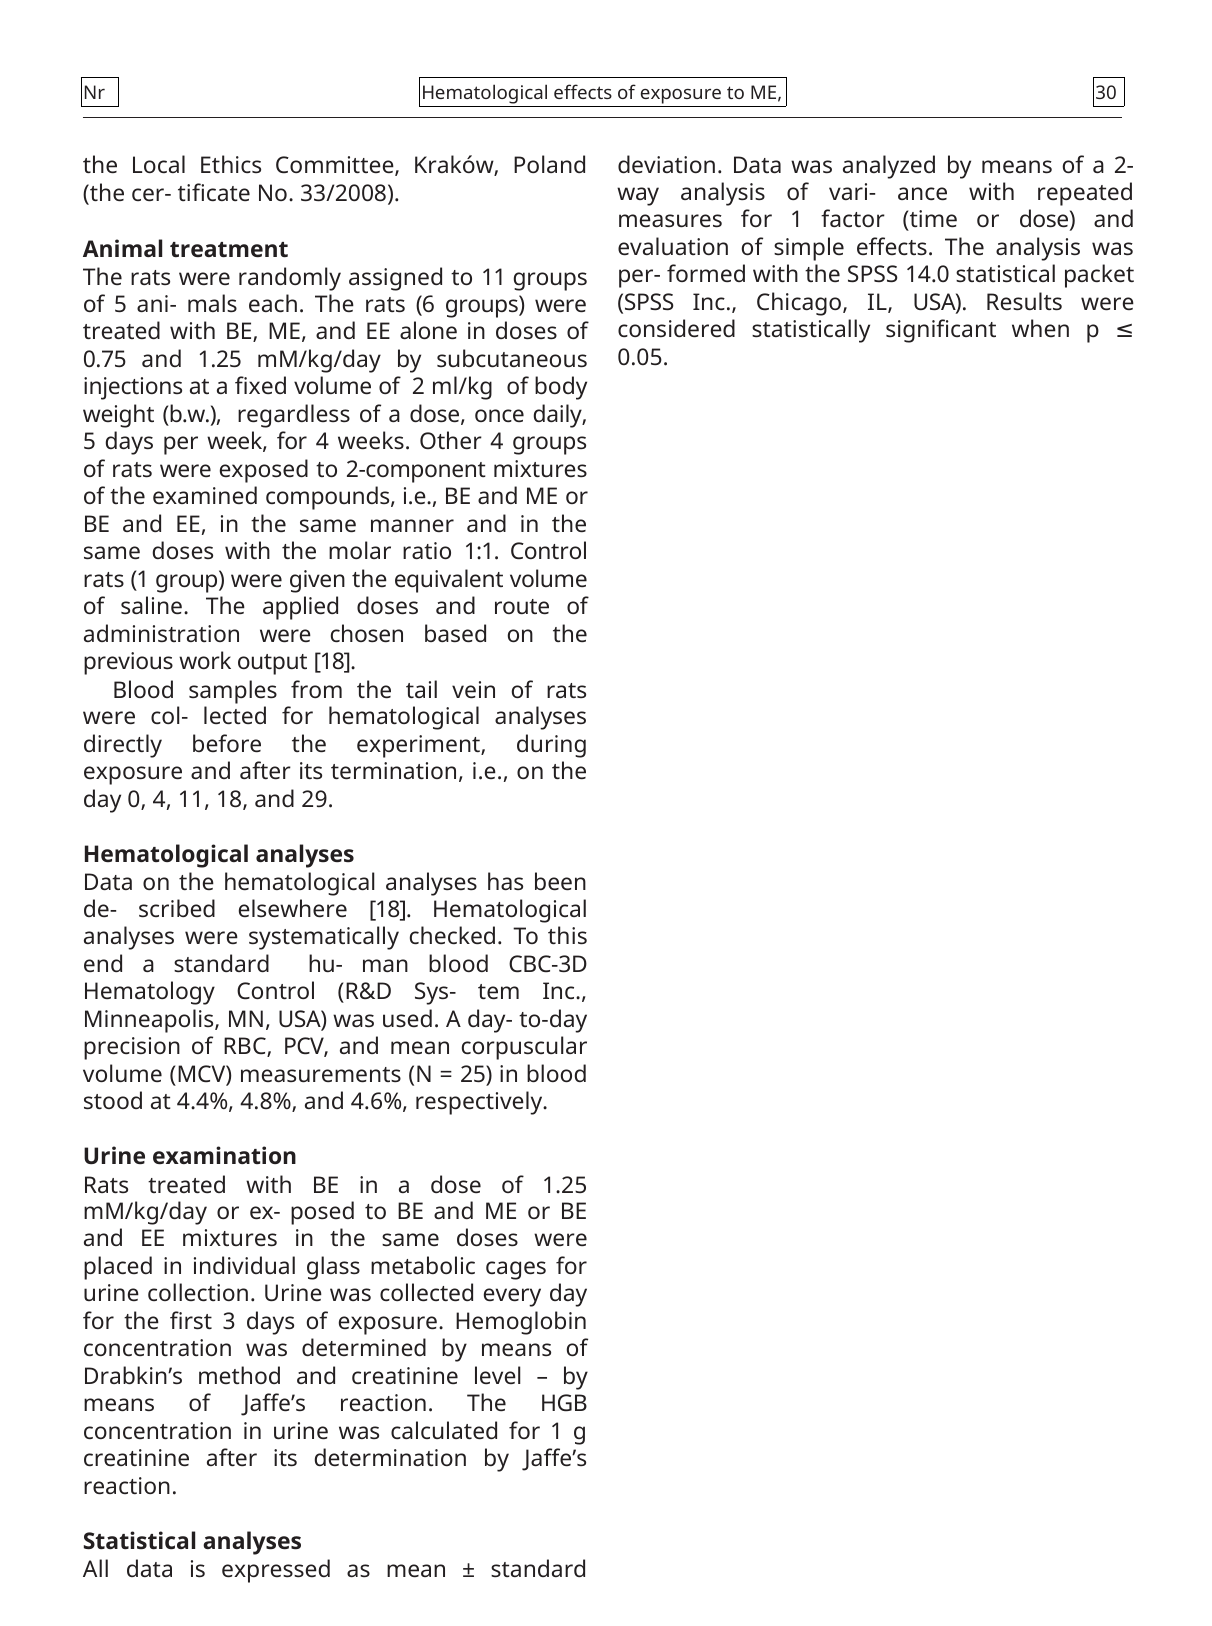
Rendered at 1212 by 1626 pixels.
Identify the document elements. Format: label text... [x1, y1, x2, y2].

subtitle Hematological analyses [83, 838, 588, 868]
text The rats were randomly assigned to 11 groups of 5 ani- mals each. The rats (6 groups) were treated with BE, ME, and EE alone in doses of 0.75 and 1.25 mM/kg/day by subcutaneous injections at a fixed volume of 2 ml/kg of body weight (b.w.), regardless of a dose, once daily, 5 days per week, for 4 weeks. Other 4 groups of rats were exposed to 2-component mixtures of the examined compounds, i.e., BE and ME or BE and EE, in the same manner and in the same doses with the molar ratio 1:1. Control rats (1 group) were given the equivalent volume of saline. The applied doses and route of administration were chosen based on the previous work output [18]. [83, 264, 588, 676]
text Rats treated with BE in a dose of 1.25 mM/kg/day or ex- posed to BE and ME or BE and EE mixtures in the same doses were placed in individual glass metabolic cages for urine collection. Urine was collected every day for the first 3 days of exposure. Hemoglobin concentration was determined by means of Drabkin’s method and creatinine level – by means of Jaffe’s reaction. The HGB concentration in urine was calculated for 1 g creatinine after its determination by Jaffe’s reaction. [83, 1171, 588, 1501]
text Data on the hematological analyses has been de- scribed elsewhere [18]. Hematological analyses were systematically checked. To this end a standard hu- man blood CBC-3D Hematology Control (R&D Sys- tem Inc., Minneapolis, MN, USA) was used. A day- to-day precision of RBC, PCV, and mean corpuscular volume (MCV) measurements (N = 25) in blood stood at 4.4%, 4.8%, and 4.6%, respectively. [83, 869, 588, 1116]
text the Local Ethics Committee, Kraków, Poland (the cer- tificate No. 33/2008). [83, 152, 588, 207]
subtitle Statistical analyses [83, 1525, 588, 1555]
text deviation. Data was analyzed by means of a 2-way analysis of vari- ance with repeated measures for 1 factor (time or dose) and evaluation of simple effects. The analysis was per- formed with the SPSS 14.0 statistical packet (SPSS Inc., Chicago, IL, USA). Results were considered statistically significant when p ≤ 0.05. [617, 152, 1134, 372]
text All data is expressed as mean ± standard [83, 1556, 588, 1583]
text Blood samples from the tail vein of rats were col- lected for hematological analyses directly before the experiment, during exposure and after its termination, i.e., on the day 0, 4, 11, 18, and 29. [83, 676, 588, 814]
subtitle Animal treatment [83, 233, 588, 263]
subtitle Urine examination [83, 1140, 588, 1170]
